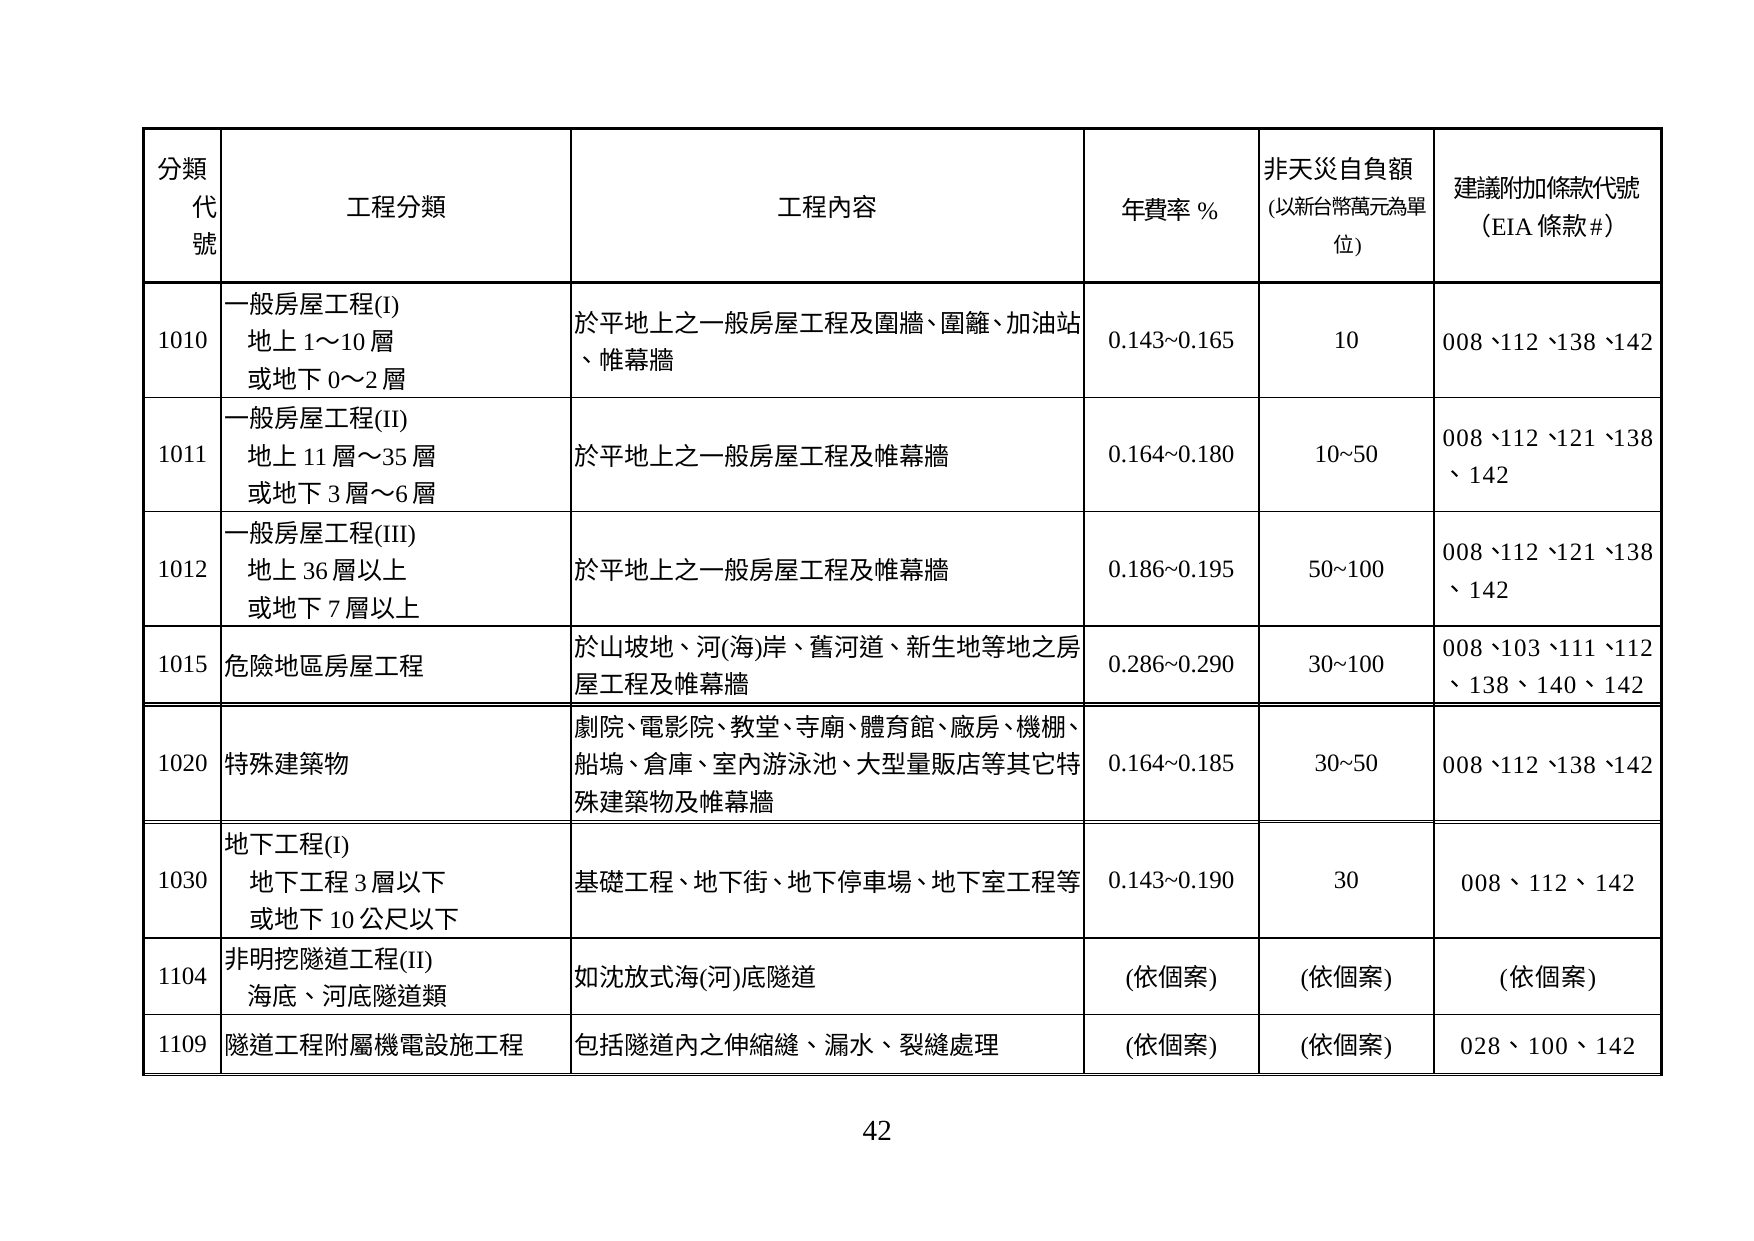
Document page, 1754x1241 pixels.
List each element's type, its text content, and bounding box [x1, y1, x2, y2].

table_cell 1020 [145, 707, 220, 819]
table_cell 一般房屋工程(III) 地上36層以上 或地下7層以上 [222, 512, 570, 625]
table_cell 008、112、138、142 [1435, 284, 1660, 396]
table_cell 基礎工程、地下街、地下停車場、地下室工程等 [572, 824, 1083, 937]
table_cell 10 [1260, 284, 1433, 396]
table_header 工程內容 [572, 130, 1083, 281]
table_cell (依個案) [1085, 939, 1258, 1014]
table_cell 1030 [145, 824, 220, 937]
table_header 建議附加條款代號 （EIA條款#） [1435, 130, 1660, 281]
table_cell 一般房屋工程(II) 地上11層～35層 或地下3層～6層 [222, 398, 570, 511]
table_cell 1104 [145, 939, 220, 1014]
table_cell 隧道工程附屬機電設施工程 [222, 1015, 570, 1073]
table_cell 0.286~0.290 [1085, 627, 1258, 702]
table_cell (依個案) [1260, 1015, 1433, 1073]
table_cell 危險地區房屋工程 [222, 627, 570, 702]
table_cell 0.186~0.195 [1085, 512, 1258, 625]
table_cell 1012 [145, 512, 220, 625]
table_cell 包括隧道內之伸縮縫、漏水、裂縫處理 [572, 1015, 1083, 1073]
table_cell 30 [1260, 823, 1433, 937]
table_cell 1011 [145, 398, 220, 511]
table_cell 於平地上之一般房屋工程及圍牆、圍籬、加油站、帷幕牆 [572, 284, 1083, 396]
table_cell 50~100 [1260, 512, 1433, 625]
table_cell 0.164~0.180 [1085, 398, 1258, 511]
table_cell (依個案) [1085, 1015, 1258, 1073]
table_cell 008、103、111、112、138、140、142 [1435, 627, 1660, 702]
table_cell 028、100、142 [1435, 1015, 1660, 1073]
table_cell 劇院、電影院、教堂、寺廟、體育館、廠房、機棚、船塢、倉庫、室內游泳池、大型量販店等其它特殊建築物及帷幕牆 [572, 707, 1083, 819]
table_cell 008、112、121、138、142 [1435, 512, 1660, 625]
table_header 年費率 % [1085, 130, 1258, 281]
table_cell 0.143~0.165 [1085, 284, 1258, 396]
table_header 非天災自負額 (以新台幣萬元為單位) [1260, 130, 1433, 281]
table_cell 1010 [145, 284, 220, 396]
table_cell 30~100 [1260, 627, 1433, 702]
table_cell 一般房屋工程(I) 地上1～10層 或地下0～2層 [222, 284, 570, 396]
table_cell 1015 [145, 627, 220, 702]
table_cell 地下工程(I) 地下工程3層以下 或地下10公尺以下 [222, 824, 570, 937]
table_cell 特殊建築物 [222, 707, 570, 819]
table_header 分類代號 [145, 130, 220, 281]
table_cell 非明挖隧道工程(II) 海底、河底隧道類 [222, 939, 570, 1014]
table_cell (依個案) [1260, 939, 1433, 1014]
table_cell 0.143~0.190 [1085, 824, 1258, 937]
table_cell 008、112、121、138、142 [1435, 398, 1660, 511]
table_header 工程分類 [222, 130, 570, 281]
table_cell 於山坡地、河(海)岸、舊河道、新生地等地之房屋工程及帷幕牆 [572, 627, 1083, 702]
table_cell 30~50 [1260, 707, 1433, 819]
table_cell 如沈放式海(河)底隧道 [572, 939, 1083, 1014]
table_cell (依個案) [1435, 939, 1660, 1014]
table_cell 10~50 [1260, 398, 1433, 511]
table_cell 於平地上之一般房屋工程及帷幕牆 [572, 398, 1083, 511]
table_cell 1109 [145, 1015, 220, 1073]
table_cell 於平地上之一般房屋工程及帷幕牆 [572, 512, 1083, 625]
table_cell 0.164~0.185 [1085, 707, 1258, 819]
table_cell 008、112、142 [1435, 824, 1660, 937]
table_cell 008、112、138、142 [1435, 707, 1660, 819]
